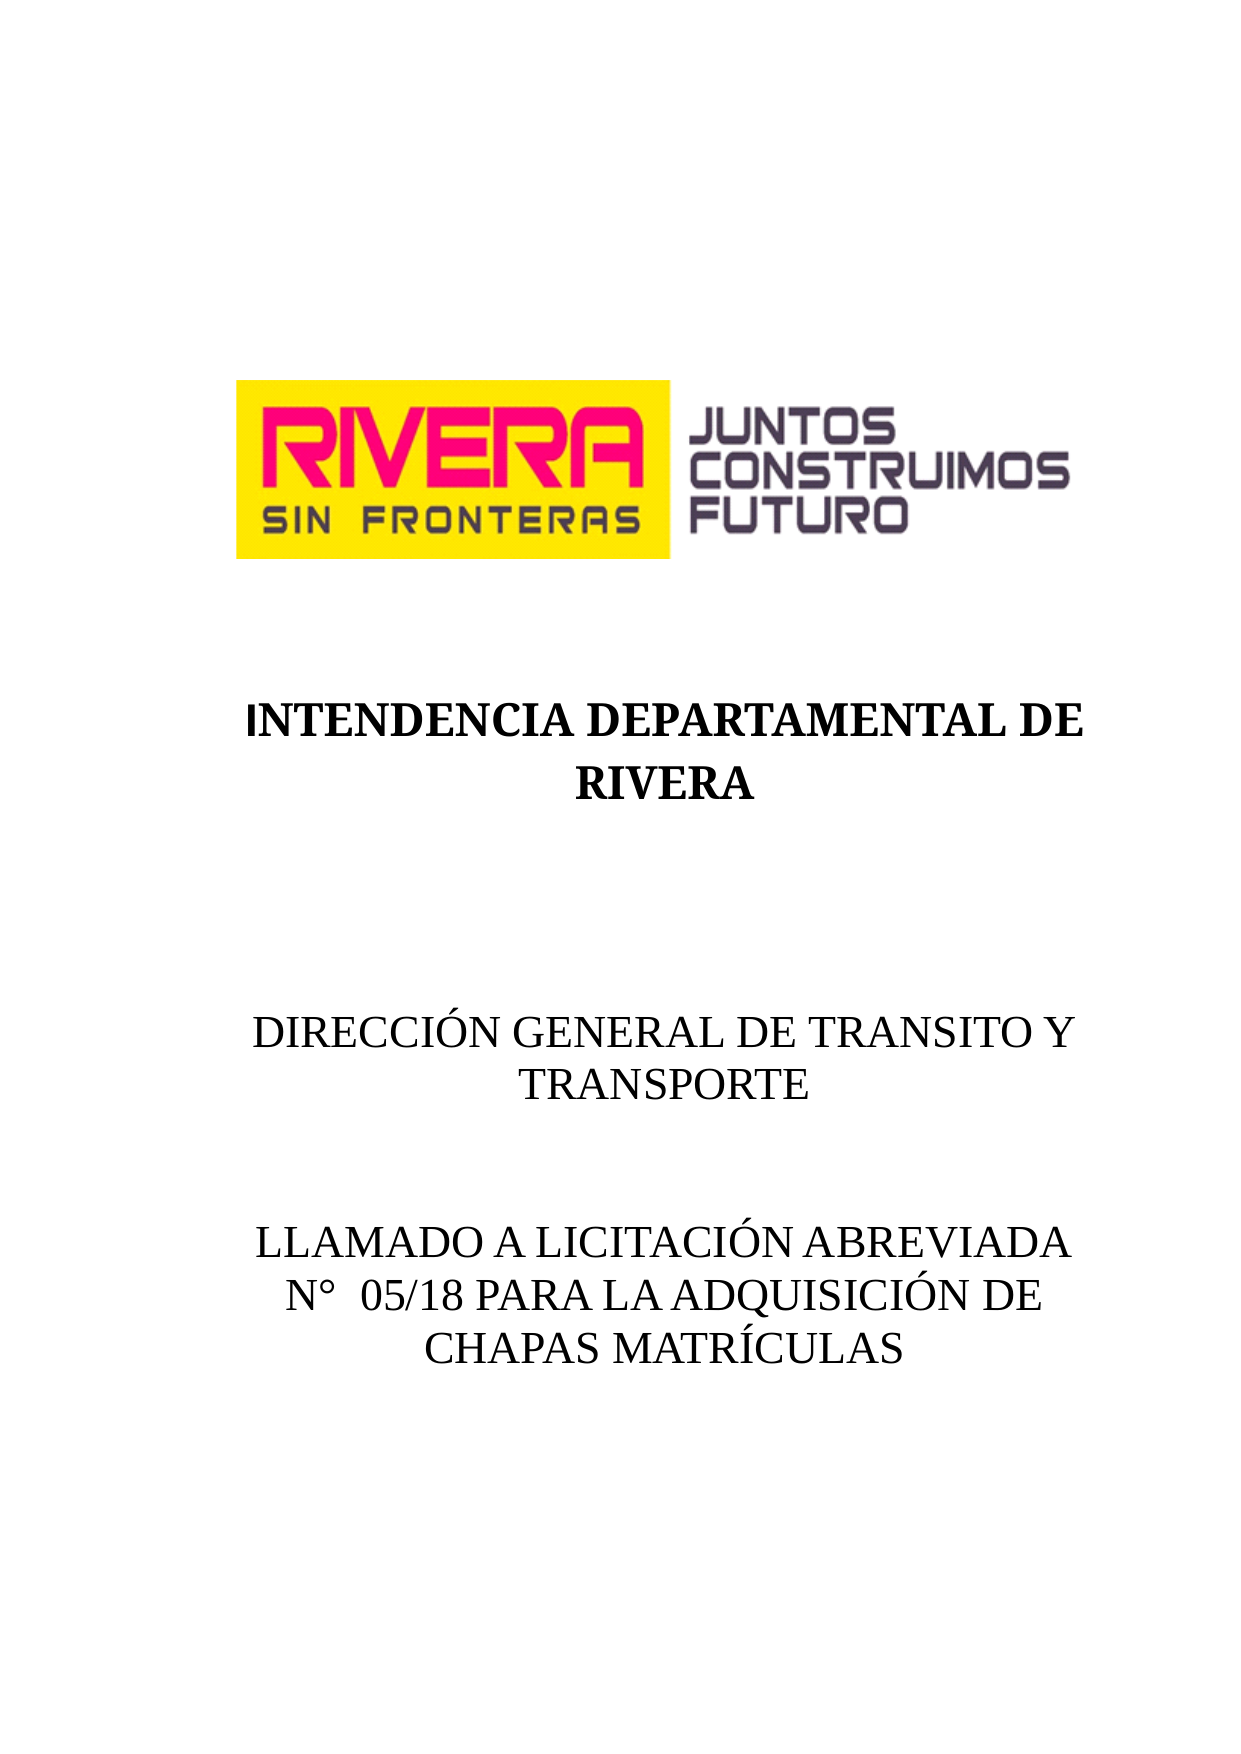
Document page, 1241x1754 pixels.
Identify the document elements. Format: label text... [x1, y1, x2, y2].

text INTENDENCIA DEPARTAMENTAL DE RIVERA [236, 688, 1092, 813]
text DIRECCIÓN GENERAL DE TRANSITO Y TRANSPORTE [236, 1004, 1092, 1110]
text LLAMADO A LICITACIÓN ABREVIADA N° 05/18 PARA LA ADQUISICIÓN DE CHAPAS MATRÍCULAS [236, 1215, 1092, 1373]
